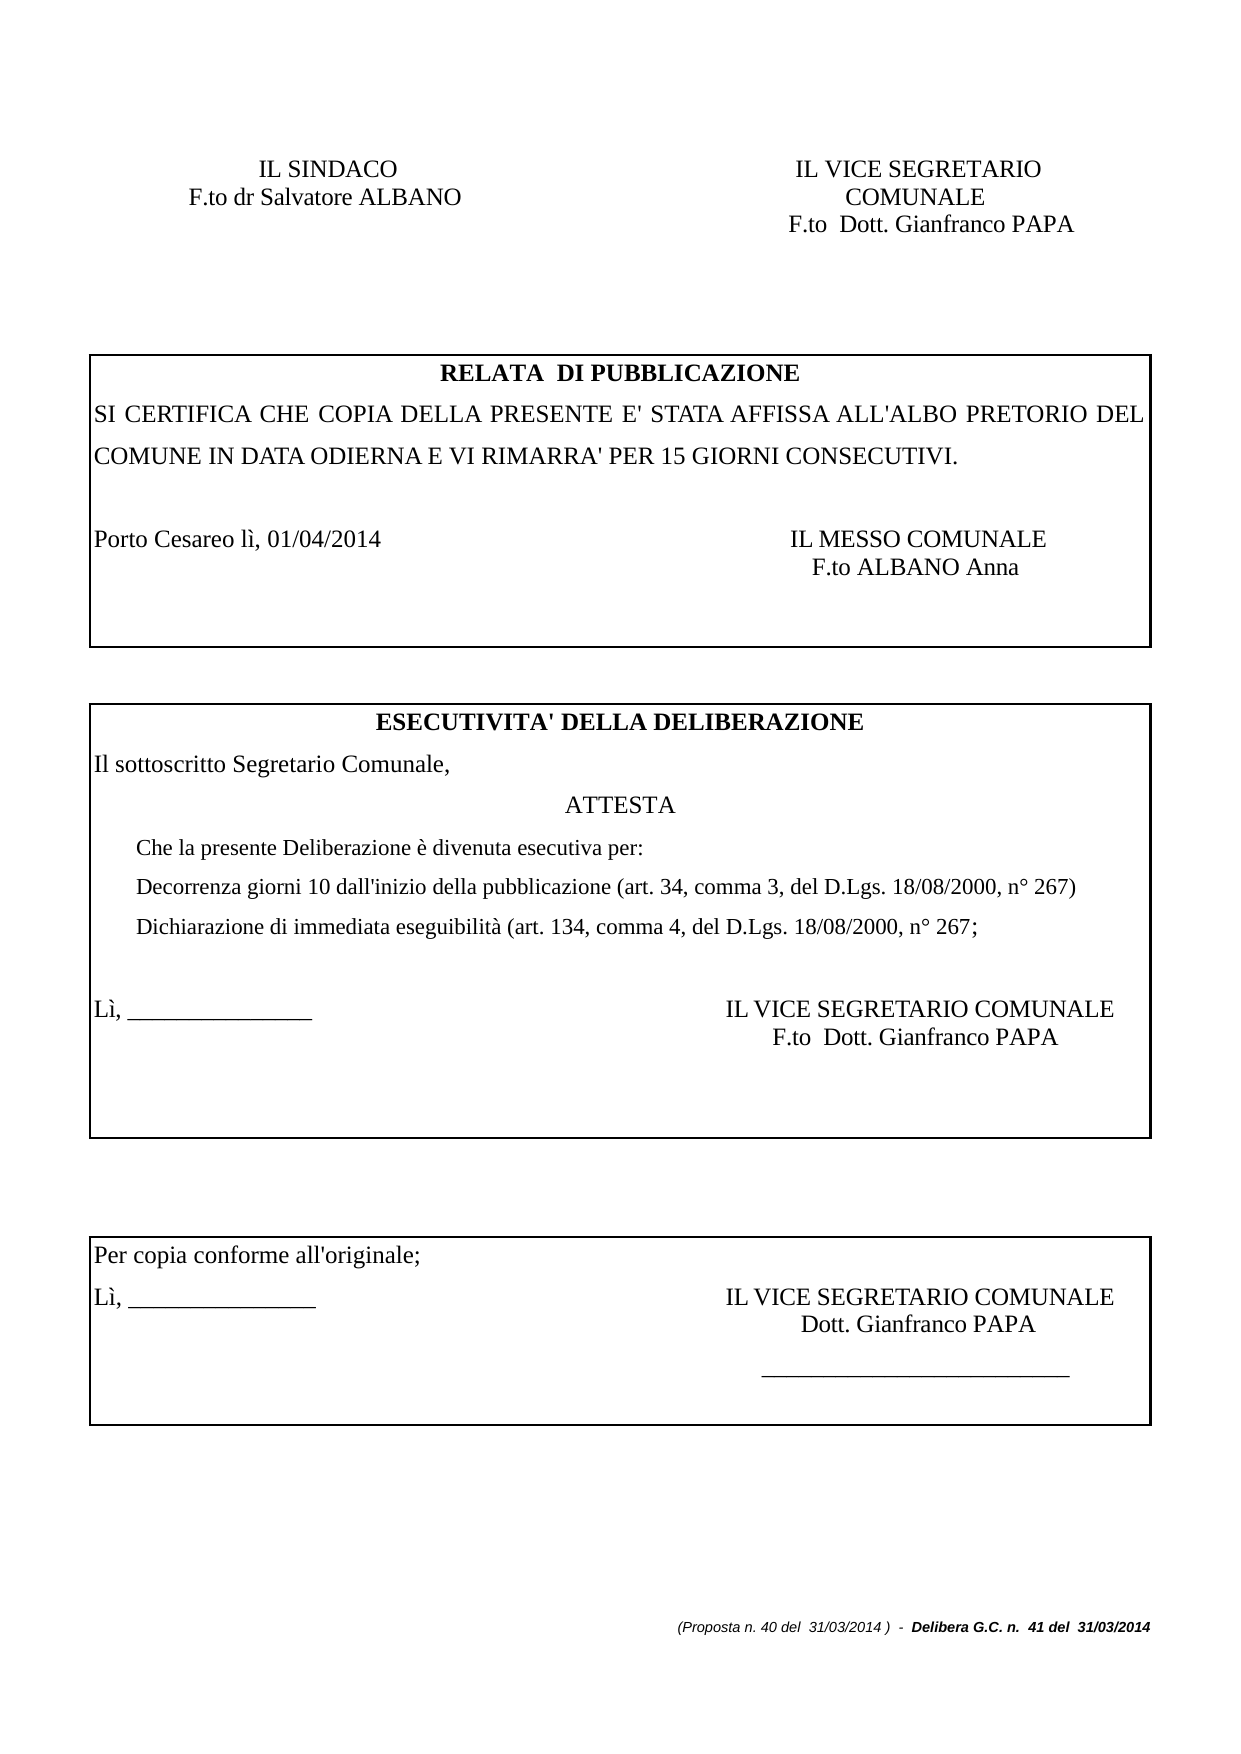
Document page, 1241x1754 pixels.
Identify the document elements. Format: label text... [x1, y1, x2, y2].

table_header Il Vice Segretario Comunale F.to Dott. Gianfranco PAPA [738, 155, 1093, 284]
text F.to ALBANO Anna [91, 548, 1149, 580]
text Lì, _______________ Il Vice Segretario Comunale [91, 1278, 1149, 1305]
table_header IL SINDACO F.to dr Salvatore ALBANO [148, 155, 502, 284]
text Porto Cesareo lì, 01/04/2014 IL MESSO COMUNALE [91, 520, 1149, 548]
text  Dichiarazione di immediata eseguibilità (art. 134, comma 4, del D.Lgs. 18/08/2000, n° 267; [91, 907, 1149, 940]
text _________________________ [91, 1347, 1149, 1380]
subtitle ESECUTIVITA' DELLA DELIBERAZIONE [91, 705, 1149, 736]
subtitle RELATA DI PUBBLICAZIONE [91, 356, 1149, 386]
text Lì, _______________ Il Vice Segretario Comunale [91, 991, 1149, 1018]
text Dott. Gianfranco PAPA [91, 1305, 1149, 1338]
table_header [502, 155, 738, 284]
text ATTESTA [91, 786, 1149, 819]
text Per copia conforme all'originale; [91, 1238, 1149, 1269]
text F.to Dott. Gianfranco PAPA [91, 1018, 1149, 1051]
text Il sottoscritto Segretario Comunale, [91, 745, 1149, 777]
text SI CERTIFICA CHE COPIA DELLA PRESENTE E' STATA AFFISSA ALL'ALBO PRETORIO DEL COMUNE IN DATA ODIERNA E VI RIMARRA' PER 15 GIORNI CONSECUTIVI. [91, 395, 1149, 469]
text  Che la presente Deliberazione è divenuta esecutiva per: [91, 828, 1149, 861]
text  Decorrenza giorni 10 dall'inizio della pubblicazione (art. 34, comma 3, del D.Lgs. 18/08/2000, n° 267) [91, 869, 1149, 900]
